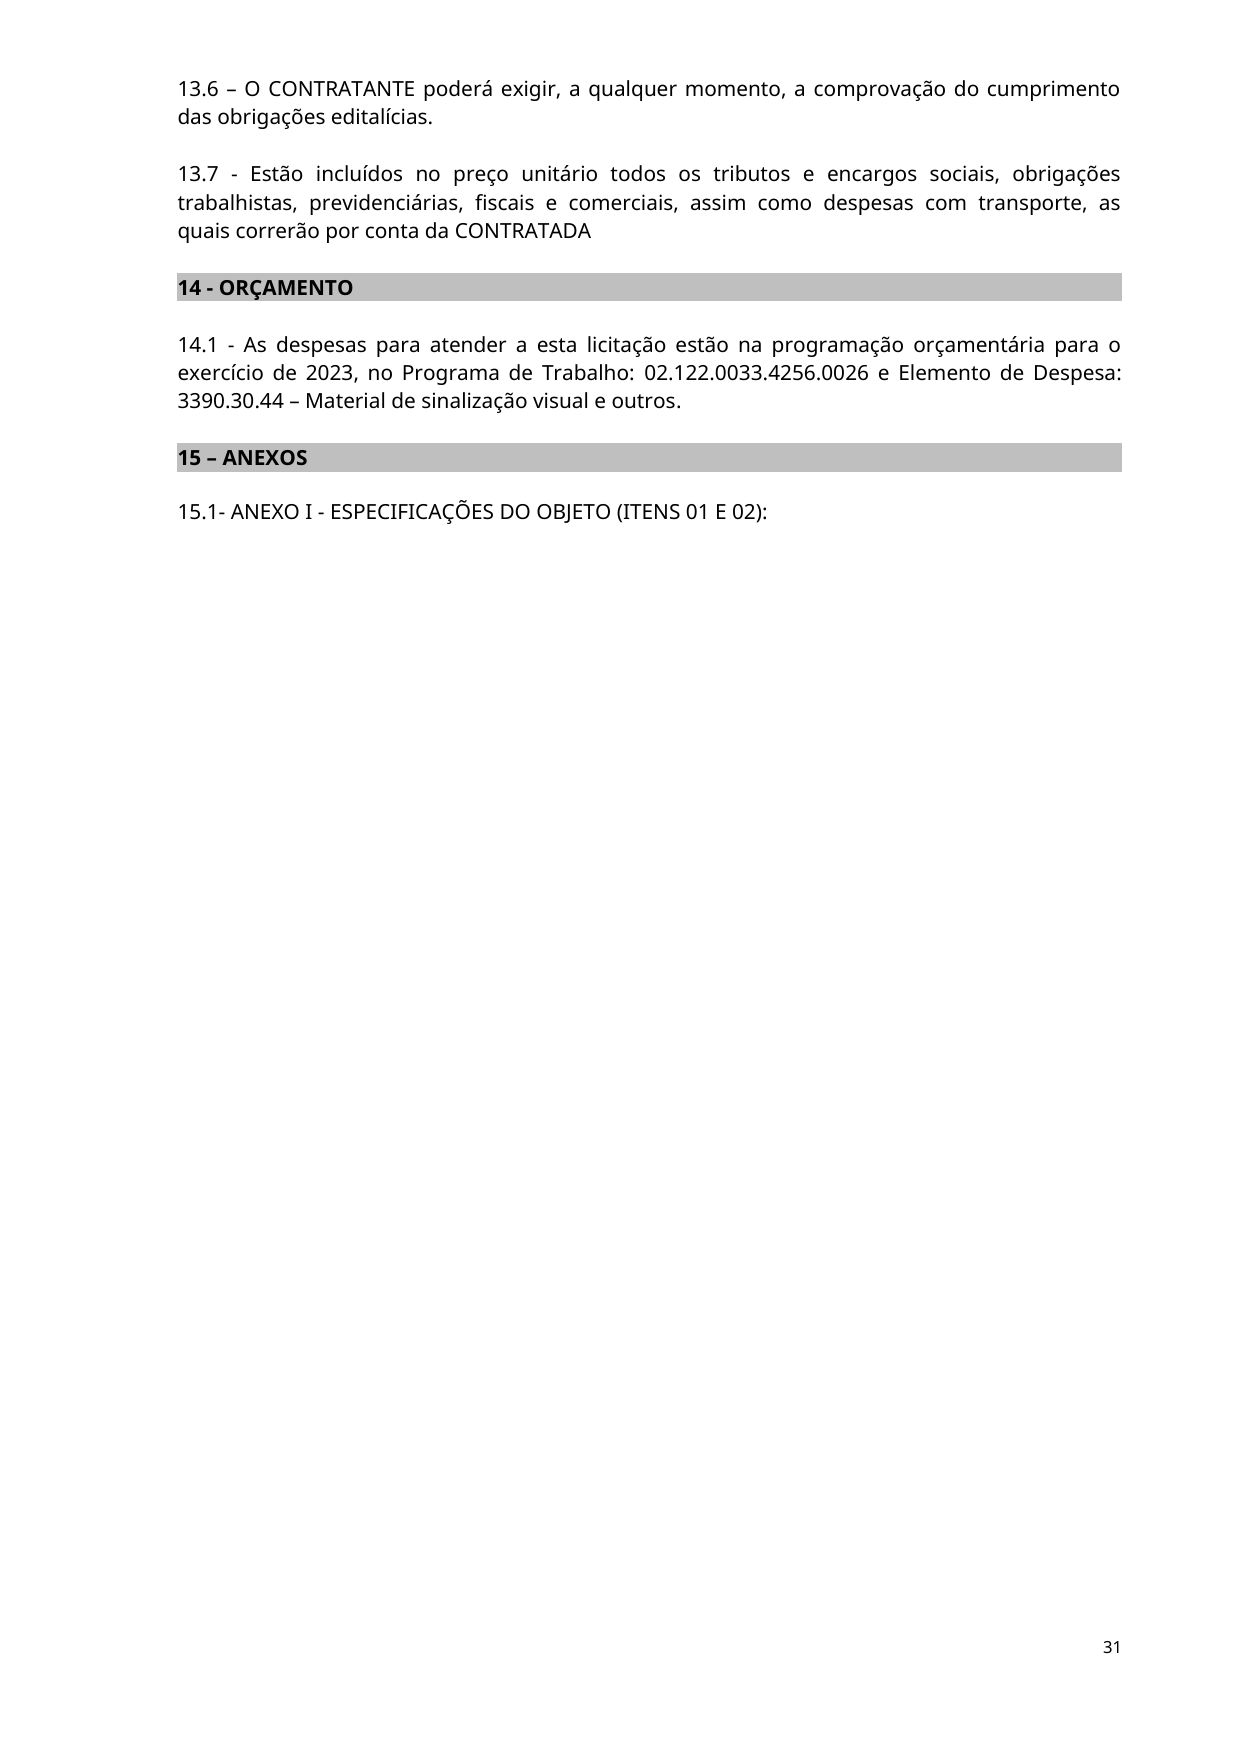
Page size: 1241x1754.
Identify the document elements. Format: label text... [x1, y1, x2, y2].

text 15 – ANEXOS [177, 443, 1122, 472]
text 14.1 - As despesas para atender a esta licitação estão na programação orçamentária para o exercício de 2023, no Programa de Trabalho: 02.122.0033.4256.0026 e Elemento de Despesa: 3390.30.44 – Material de sinalização visual e outros. [177, 330, 1122, 415]
text 14 - ORÇAMENTO [177, 273, 1122, 301]
text 13.7 - Estão incluídos no preço unitário todos os tributos e encargos sociais, obrigações trabalhistas, previdenciárias, fiscais e comerciais, assim como despesas com transporte, as quais correrão por conta da CONTRATADA [177, 159, 1122, 244]
text 15.1- ANEXO I - ESPECIFICAÇÕES DO OBJETO (ITENS 01 E 02): [177, 497, 1122, 525]
text 13.6 – O CONTRATANTE poderá exigir, a qualquer momento, a comprovação do cumprimento das obrigações editalícias. [177, 74, 1122, 131]
